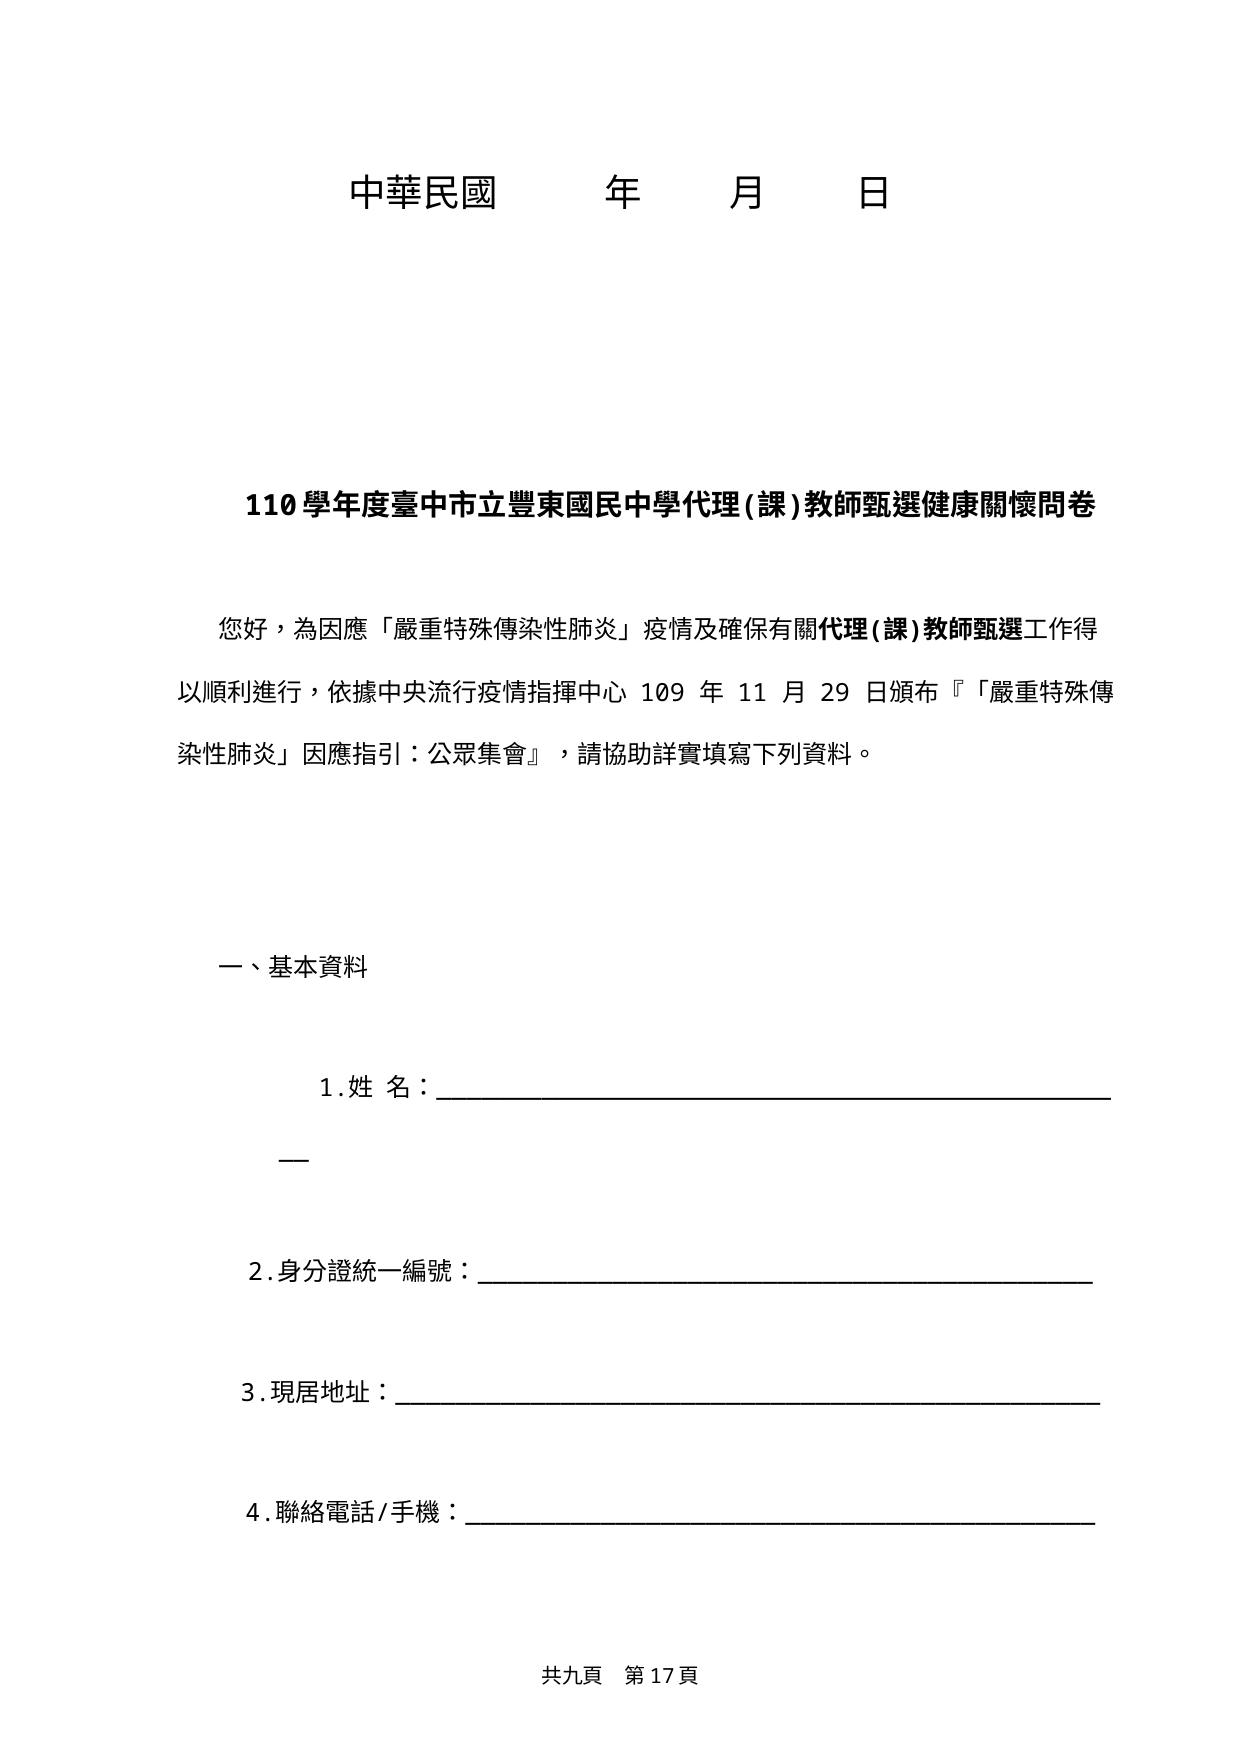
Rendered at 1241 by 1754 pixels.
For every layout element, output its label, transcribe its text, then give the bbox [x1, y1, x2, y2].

text 一、基本資料 [218, 923, 1122, 986]
text 3.現居地址：_______________________________________________ [218, 1348, 1122, 1411]
text 您好，為因應「嚴重特殊傳染性肺炎」疫情及確保有關代理(課)教師甄選工作得以順利進行，依據中央流行疫情指揮中心 109 年 11 月 29 日頒布『「嚴重特殊傳染性肺炎」因應指引：公眾集會』，請協助詳實填寫下列資料。 [177, 586, 1122, 773]
text 2.身分證統一編號：_________________________________________ [218, 1228, 1122, 1290]
text 中華民國 年 月 日 [118, 148, 1122, 211]
text 110學年度臺中市立豐東國民中學代理(課)教師甄選健康關懷問卷 [218, 461, 1122, 523]
text 4.聯絡電話/手機：__________________________________________ [218, 1469, 1122, 1532]
text 1.姓 名：_______________________________________________ [228, 1044, 1122, 1169]
